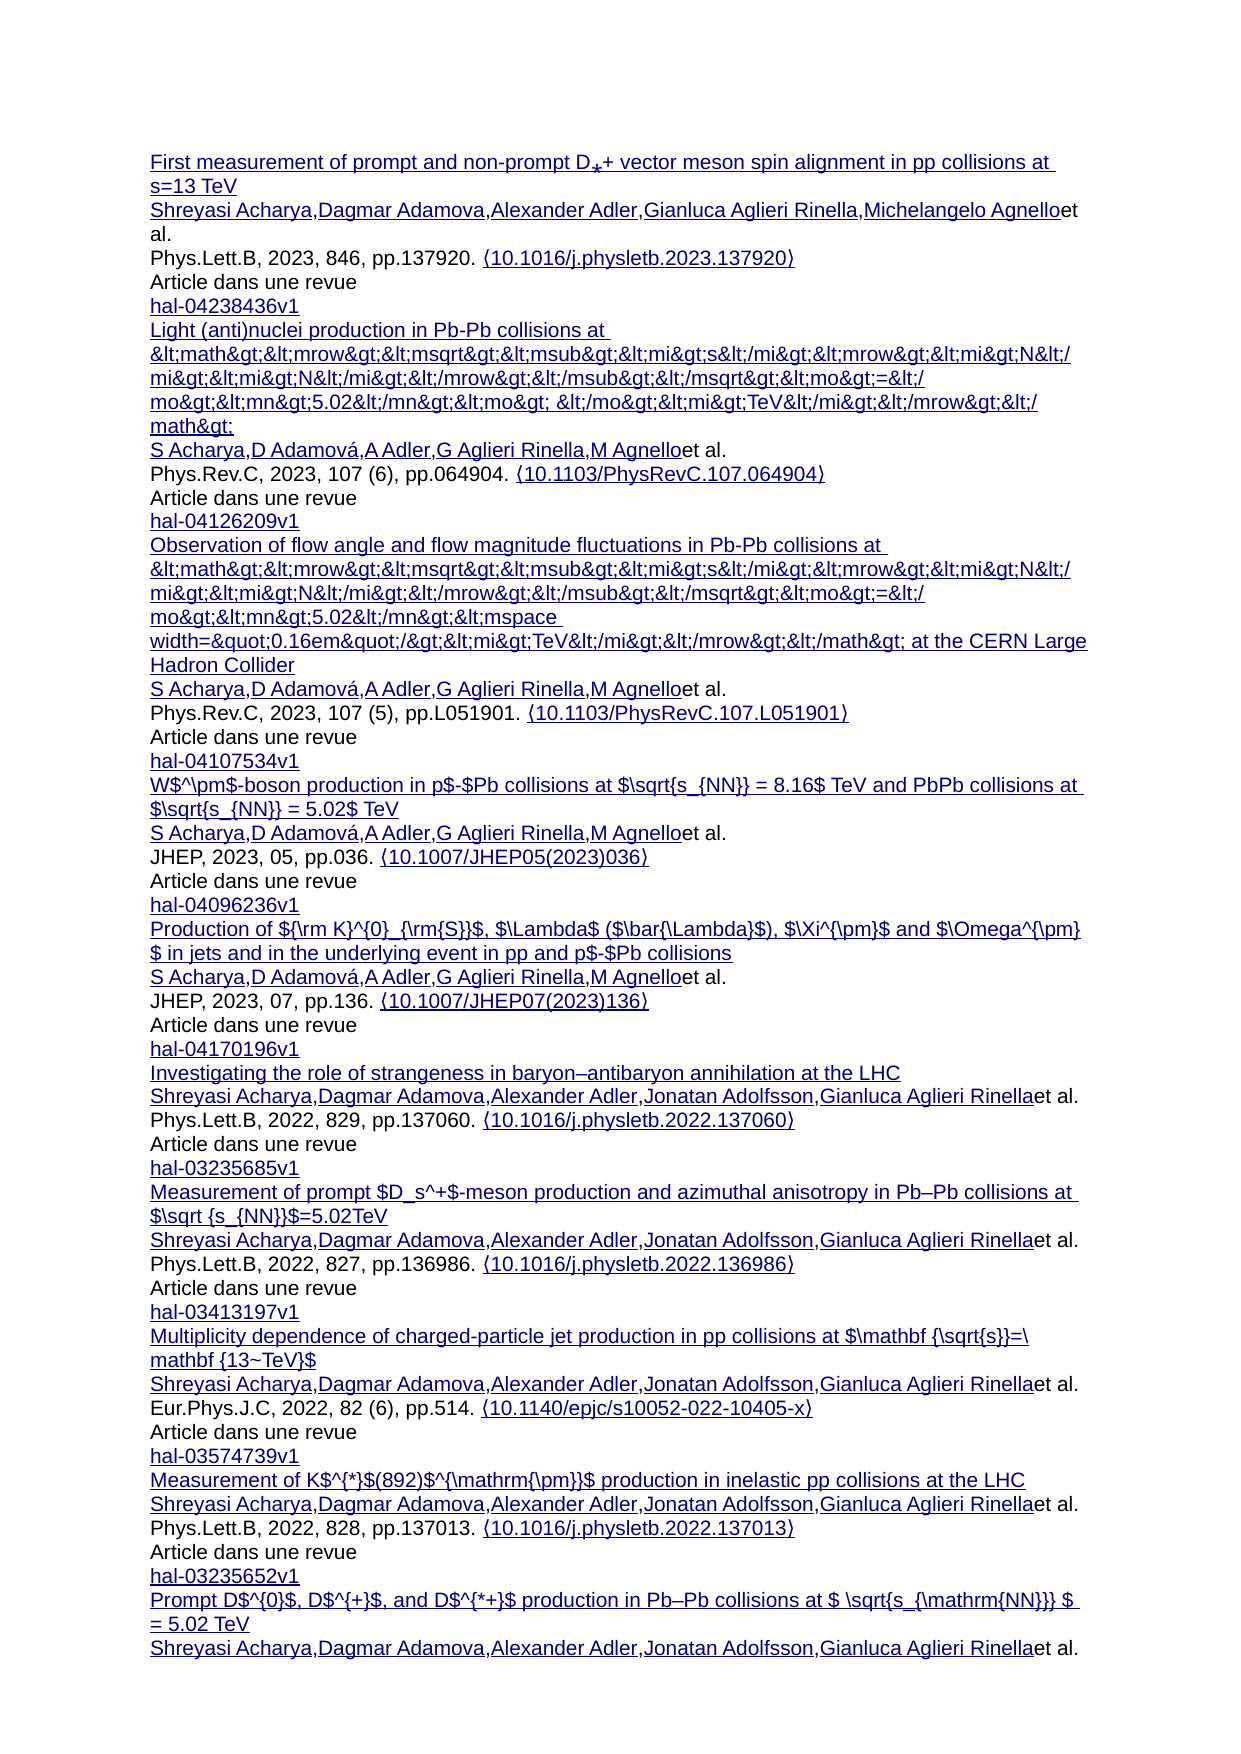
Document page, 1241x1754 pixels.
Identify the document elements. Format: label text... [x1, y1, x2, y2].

table_cell Observation of flow angle and flow magnitude fluctuations in Pb-Pb collisions at &lt;math&gt;&lt;mrow&gt;&lt;msqrt&gt;&lt;msub&gt;&lt;mi&gt;s&lt;/mi&gt;&lt;mrow&gt;&lt;mi&gt;N&lt;/mi&gt;&lt;mi&gt;N&lt;/mi&gt;&lt;/mrow&gt;&lt;/msub&gt;&lt;/msqrt&gt;&lt;mo&gt;=&lt;/mo&gt;&lt;mn&gt;5.02&lt;/mn&gt;&lt;mspace width=&quot;0.16em&quot;/&gt;&lt;mi&gt;TeV&lt;/mi&gt;&lt;/mrow&gt;&lt;/math&gt; at the CERN Large Hadron Collider S Acharya,D Adamová,A Adler,G Aglieri Rinella,M Agnelloet al. Phys.Rev.C, 2023, 107 (5), pp.L051901. ⟨10.1103/PhysRevC.107.L051901⟩ Article dans une revue hal-04107534v1 [150, 533, 1090, 773]
table_cell Measurement of prompt $D_s^+$-meson production and azimuthal anisotropy in Pb–Pb collisions at $\sqrt {s_{NN}}$=5.02TeV Shreyasi Acharya,Dagmar Adamova,Alexander Adler,Jonatan Adolfsson,Gianluca Aglieri Rinellaet al. Phys.Lett.B, 2022, 827, pp.136986. ⟨10.1016/j.physletb.2022.136986⟩ Article dans une revue hal-03413197v1 [150, 1180, 1090, 1324]
table_cell Measurement of K$^{*}$(892)$^{\mathrm{\pm}}$ production in inelastic pp collisions at the LHC Shreyasi Acharya,Dagmar Adamova,Alexander Adler,Jonatan Adolfsson,Gianluca Aglieri Rinellaet al. Phys.Lett.B, 2022, 828, pp.137013. ⟨10.1016/j.physletb.2022.137013⟩ Article dans une revue hal-03235652v1 [150, 1468, 1090, 1587]
table_cell Multiplicity dependence of charged-particle jet production in pp collisions at $\mathbf {\sqrt{s}}=\mathbf {13~TeV}$ Shreyasi Acharya,Dagmar Adamova,Alexander Adler,Jonatan Adolfsson,Gianluca Aglieri Rinellaet al. Eur.Phys.J.C, 2022, 82 (6), pp.514. ⟨10.1140/epjc/s10052-022-10405-x⟩ Article dans une revue hal-03574739v1 [150, 1324, 1090, 1468]
table_cell Investigating the role of strangeness in baryon–antibaryon annihilation at the LHC Shreyasi Acharya,Dagmar Adamova,Alexander Adler,Jonatan Adolfsson,Gianluca Aglieri Rinellaet al. Phys.Lett.B, 2022, 829, pp.137060. ⟨10.1016/j.physletb.2022.137060⟩ Article dans une revue hal-03235685v1 [150, 1060, 1090, 1180]
table_cell Production of ${\rm K}^{0}_{\rm{S}}$, $\Lambda$ ($\bar{\Lambda}$), $\Xi^{\pm}$ and $\Omega^{\pm}$ in jets and in the underlying event in pp and p$-$Pb collisions S Acharya,D Adamová,A Adler,G Aglieri Rinella,M Agnelloet al. JHEP, 2023, 07, pp.136. ⟨10.1007/JHEP07(2023)136⟩ Article dans une revue hal-04170196v1 [150, 917, 1090, 1060]
table_cell W$^\pm$-boson production in p$-$Pb collisions at $\sqrt{s_{NN}} = 8.16$ TeV and PbPb collisions at $\sqrt{s_{NN}} = 5.02$ TeV S Acharya,D Adamová,A Adler,G Aglieri Rinella,M Agnelloet al. JHEP, 2023, 05, pp.036. ⟨10.1007/JHEP05(2023)036⟩ Article dans une revue hal-04096236v1 [150, 773, 1090, 917]
table_cell First measurement of prompt and non-prompt D⁎+ vector meson spin alignment in pp collisions at s=13 TeV Shreyasi Acharya,Dagmar Adamova,Alexander Adler,Gianluca Aglieri Rinella,Michelangelo Agnelloet al. Phys.Lett.B, 2023, 846, pp.137920. ⟨10.1016/j.physletb.2023.137920⟩ Article dans une revue hal-04238436v1 [150, 150, 1090, 318]
table_cell Light (anti)nuclei production in Pb-Pb collisions at &lt;math&gt;&lt;mrow&gt;&lt;msqrt&gt;&lt;msub&gt;&lt;mi&gt;s&lt;/mi&gt;&lt;mrow&gt;&lt;mi&gt;N&lt;/mi&gt;&lt;mi&gt;N&lt;/mi&gt;&lt;/mrow&gt;&lt;/msub&gt;&lt;/msqrt&gt;&lt;mo&gt;=&lt;/mo&gt;&lt;mn&gt;5.02&lt;/mn&gt;&lt;mo&gt; &lt;/mo&gt;&lt;mi&gt;TeV&lt;/mi&gt;&lt;/mrow&gt;&lt;/math&gt; S Acharya,D Adamová,A Adler,G Aglieri Rinella,M Agnelloet al. Phys.Rev.C, 2023, 107 (6), pp.064904. ⟨10.1103/PhysRevC.107.064904⟩ Article dans une revue hal-04126209v1 [150, 318, 1090, 533]
table_cell Prompt D$^{0}$, D$^{+}$, and D$^{*+}$ production in Pb–Pb collisions at $ \sqrt{s_{\mathrm{NN}}} $ = 5.02 TeV Shreyasi Acharya,Dagmar Adamova,Alexander Adler,Jonatan Adolfsson,Gianluca Aglieri Rinellaet al. [150, 1588, 1090, 1659]
